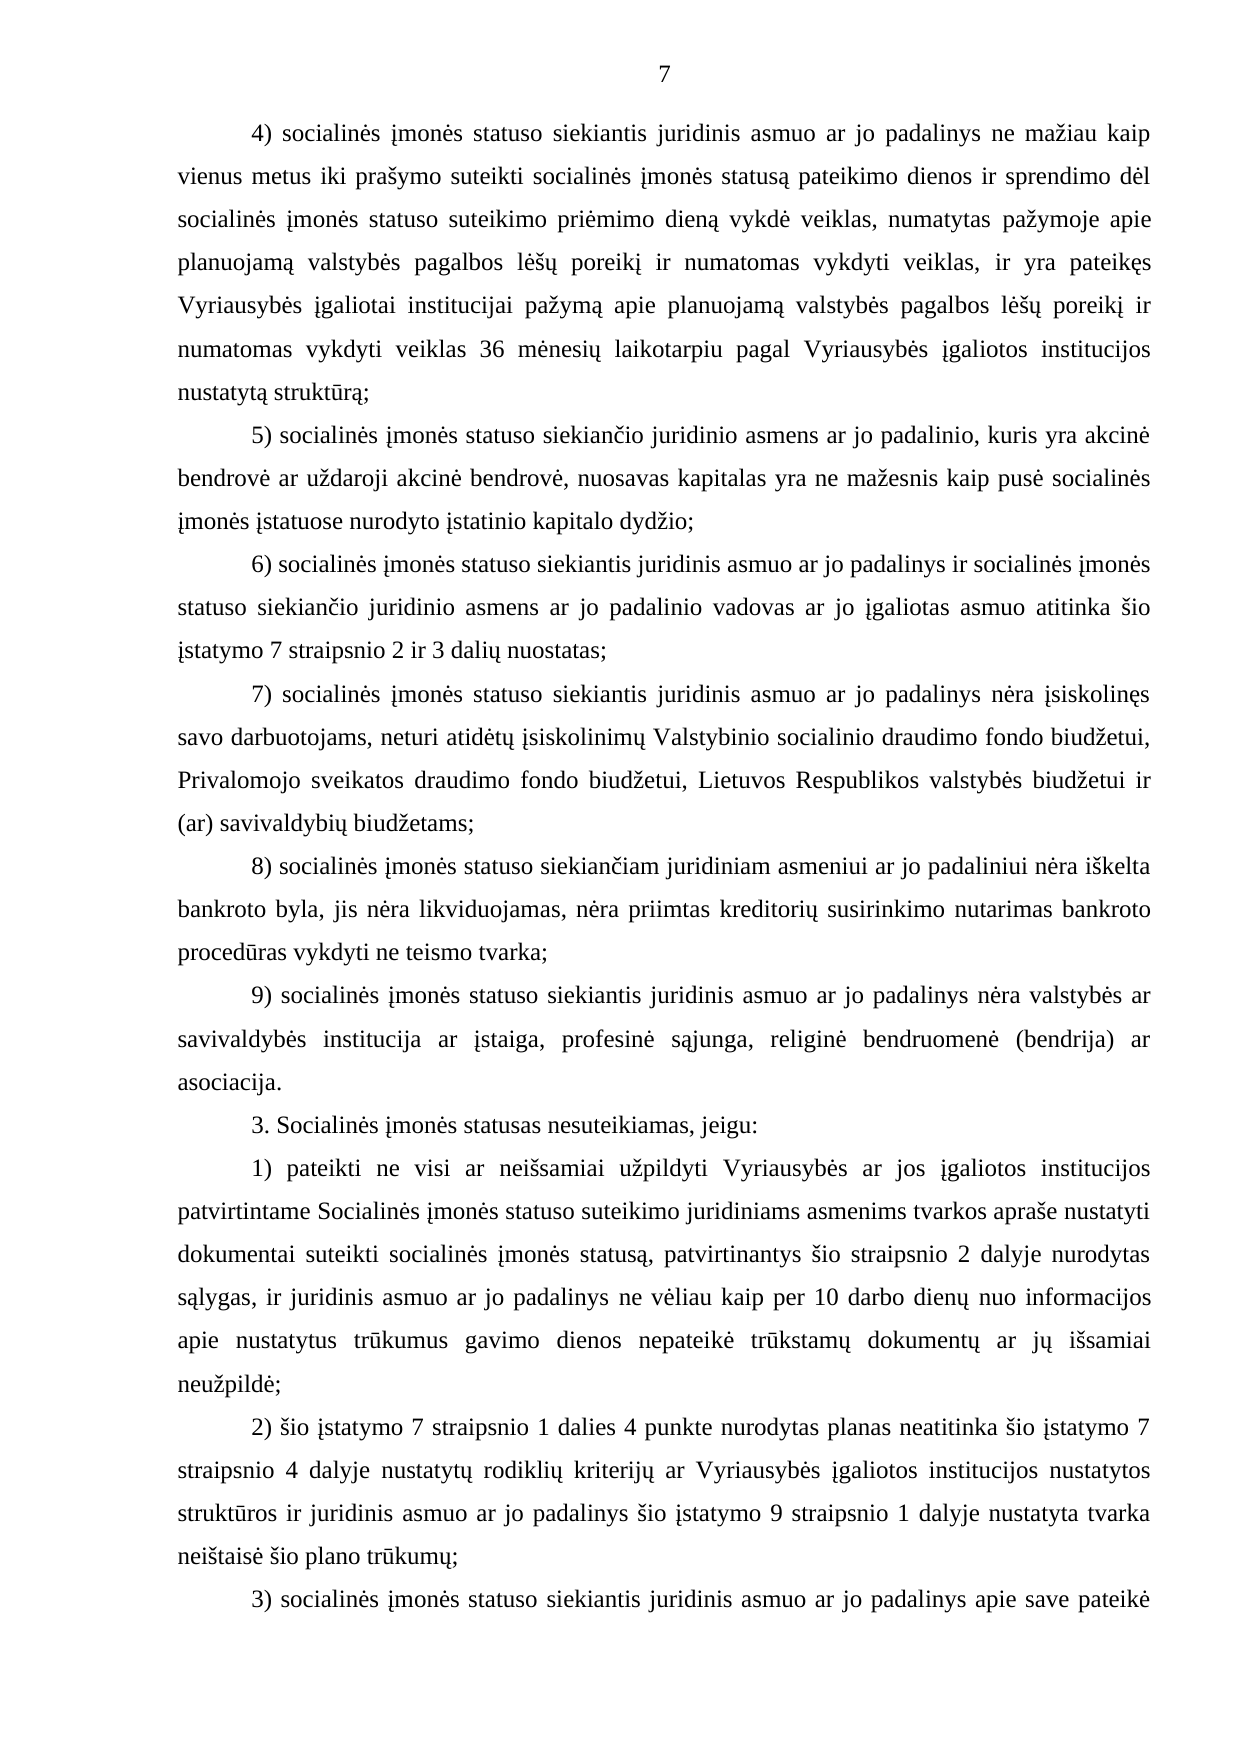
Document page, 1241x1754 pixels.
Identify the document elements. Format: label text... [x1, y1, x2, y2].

text 3) socialinės įmonės statuso siekiantis juridinis asmuo ar jo padalinys apie save pateikė [177, 1584, 1152, 1613]
text 4) socialinės įmonės statuso siekiantis juridinis asmuo ar jo padalinys ne mažiau kaip vienus metus iki prašymo suteikti socialinės įmonės statusą pateikimo dienos ir sprendimo dėl socialinės įmonės statuso suteikimo priėmimo dieną vykdė veiklas, numatytas pažymoje apie planuojamą valstybės pagalbos lėšų poreikį ir numatomas vykdyti veiklas, ir yra pateikęs Vyriausybės įgaliotai institucijai pažymą apie planuojamą valstybės pagalbos lėšų poreikį ir numatomas vykdyti veiklas 36 mėnesių laikotarpiu pagal Vyriausybės įgaliotos institucijos nustatytą struktūrą; [177, 118, 1152, 406]
text 3. Socialinės įmonės statusas nesuteikiamas, jeigu: [177, 1110, 1152, 1139]
text 5) socialinės įmonės statuso siekiančio juridinio asmens ar jo padalinio, kuris yra akcinė bendrovė ar uždaroji akcinė bendrovė, nuosavas kapitalas yra ne mažesnis kaip pusė socialinės įmonės įstatuose nurodyto įstatinio kapitalo dydžio; [177, 420, 1152, 535]
text 2) šio įstatymo 7 straipsnio 1 dalies 4 punkte nurodytas planas neatitinka šio įstatymo 7 straipsnio 4 dalyje nustatytų rodiklių kriterijų ar Vyriausybės įgaliotos institucijos nustatytos struktūros ir juridinis asmuo ar jo padalinys šio įstatymo 9 straipsnio 1 dalyje nustatyta tvarka neištaisė šio plano trūkumų; [177, 1412, 1152, 1570]
text 9) socialinės įmonės statuso siekiantis juridinis asmuo ar jo padalinys nėra valstybės ar savivaldybės institucija ar įstaiga, profesinė sąjunga, religinė bendruomenė (bendrija) ar asociacija. [177, 981, 1152, 1096]
text 1) pateikti ne visi ar neišsamiai užpildyti Vyriausybės ar jos įgaliotos institucijos patvirtintame Socialinės įmonės statuso suteikimo juridiniams asmenims tvarkos apraše nustatyti dokumentai suteikti socialinės įmonės statusą, patvirtinantys šio straipsnio 2 dalyje nurodytas sąlygas, ir juridinis asmuo ar jo padalinys ne vėliau kaip per 10 darbo dienų nuo informacijos apie nustatytus trūkumus gavimo dienos nepateikė trūkstamų dokumentų ar jų išsamiai neužpildė; [177, 1153, 1152, 1397]
text 7) socialinės įmonės statuso siekiantis juridinis asmuo ar jo padalinys nėra įsiskolinęs savo darbuotojams, neturi atidėtų įsiskolinimų Valstybinio socialinio draudimo fondo biudžetui, Privalomojo sveikatos draudimo fondo biudžetui, Lietuvos Respublikos valstybės biudžetui ir (ar) savivaldybių biudžetams; [177, 679, 1152, 837]
text 6) socialinės įmonės statuso siekiantis juridinis asmuo ar jo padalinys ir socialinės įmonės statuso siekiančio juridinio asmens ar jo padalinio vadovas ar jo įgaliotas asmuo atitinka šio įstatymo 7 straipsnio 2 ir 3 dalių nuostatas; [177, 549, 1152, 664]
text 8) socialinės įmonės statuso siekiančiam juridiniam asmeniui ar jo padaliniui nėra iškelta bankroto byla, jis nėra likviduojamas, nėra priimtas kreditorių susirinkimo nutarimas bankroto procedūras vykdyti ne teismo tvarka; [177, 851, 1152, 966]
